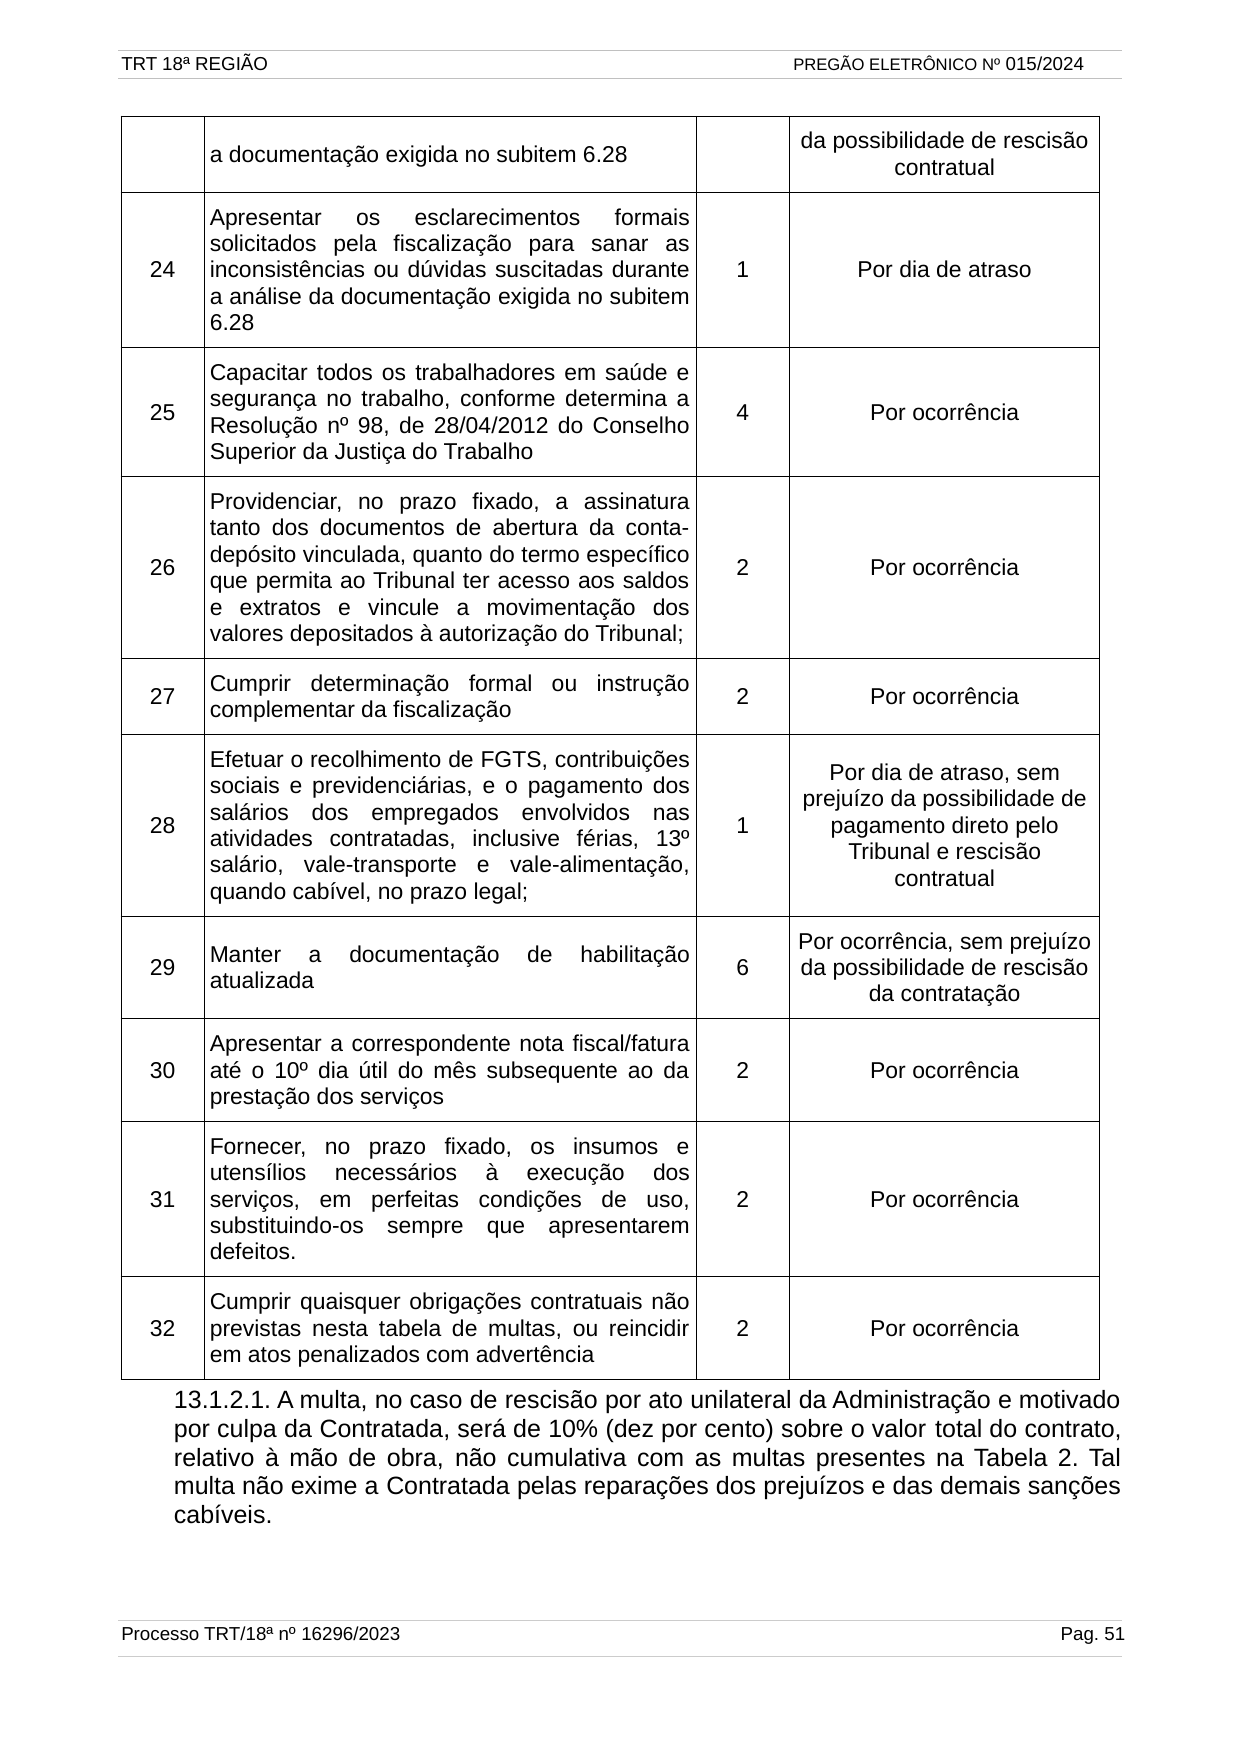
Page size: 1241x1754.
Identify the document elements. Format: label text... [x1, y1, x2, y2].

table_cell 1 [697, 735, 789, 916]
text 13.1.2.1. A multa, no caso de rescisão por ato unilateral da Administração e motivado por culpa da Contratada, será de 10% (dez por cento) sobre o valor total do contrato, relativo à mão de obra, não cumulativa com as multas presentes na Tabela 2. Tal multa não exime a Contratada pelas reparações dos prejuízos e das demais sanções cabíveis. [174, 1385, 1122, 1529]
table_cell Fornecer, no prazo fixado, os insumos e utensílios necessários à execução dos serviços, em perfeitas condições de uso, substituindo-os sempre que apresentarem defeitos. [205, 1122, 696, 1276]
table_cell 1 [697, 193, 789, 347]
table_cell 24 [122, 193, 204, 347]
table_cell 32 [122, 1277, 204, 1379]
table_cell Por dia de atraso [790, 193, 1099, 347]
table_cell [697, 117, 789, 192]
table_cell 2 [697, 1019, 789, 1121]
table_cell Por ocorrência [790, 348, 1099, 476]
table_cell Por dia de atraso, sem prejuízo da possibilidade de pagamento direto pelo Tribunal e rescisão contratual [790, 735, 1099, 916]
table_cell Por ocorrência [790, 1019, 1099, 1121]
table_cell Por ocorrência [790, 1277, 1099, 1379]
table_cell 27 [122, 659, 204, 734]
table_cell Apresentar os esclarecimentos formais solicitados pela fiscalização para sanar as inconsistências ou dúvidas suscitadas durante a análise da documentação exigida no subitem 6.28 [205, 193, 696, 347]
table_cell a documentação exigida no subitem 6.28 [205, 117, 696, 192]
table_cell 25 [122, 348, 204, 476]
table_cell Efetuar o recolhimento de FGTS, contribuições sociais e previdenciárias, e o pagamento dos salários dos empregados envolvidos nas atividades contratadas, inclusive férias, 13º salário, vale-transporte e vale-alimentação, quando cabível, no prazo legal; [205, 735, 696, 916]
table_cell 2 [697, 659, 789, 734]
table_cell Apresentar a correspondente nota fiscal/fatura até o 10º dia útil do mês subsequente ao da prestação dos serviços [205, 1019, 696, 1121]
table_cell Cumprir quaisquer obrigações contratuais não previstas nesta tabela de multas, ou reincidir em atos penalizados com advertência [205, 1277, 696, 1379]
table_cell Capacitar todos os trabalhadores em saúde e segurança no trabalho, conforme determina a Resolução nº 98, de 28/04/2012 do Conselho Superior da Justiça do Trabalho [205, 348, 696, 476]
table_cell Cumprir determinação formal ou instrução complementar da fiscalização [205, 659, 696, 734]
table_cell 2 [697, 477, 789, 658]
table_cell 28 [122, 735, 204, 916]
table_cell Por ocorrência [790, 1122, 1099, 1276]
table_cell 2 [697, 1277, 789, 1379]
table_cell Manter a documentação de habilitação atualizada [205, 917, 696, 1018]
table_cell 29 [122, 917, 204, 1018]
table_cell 4 [697, 348, 789, 476]
table_cell [122, 117, 204, 192]
table_cell Por ocorrência [790, 477, 1099, 658]
table_cell 6 [697, 917, 789, 1018]
table_cell 26 [122, 477, 204, 658]
table_cell 30 [122, 1019, 204, 1121]
table_cell Por ocorrência, sem prejuízo da possibilidade de rescisão da contratação [790, 917, 1099, 1018]
table_cell Por ocorrência [790, 659, 1099, 734]
table_cell da possibilidade de rescisão contratual [790, 117, 1099, 192]
table_cell 2 [697, 1122, 789, 1276]
table_cell Providenciar, no prazo fixado, a assinatura tanto dos documentos de abertura da conta-depósito vinculada, quanto do termo específico que permita ao Tribunal ter acesso aos saldos e extratos e vincule a movimentação dos valores depositados à autorização do Tribunal; [205, 477, 696, 658]
table_cell 31 [122, 1122, 204, 1276]
